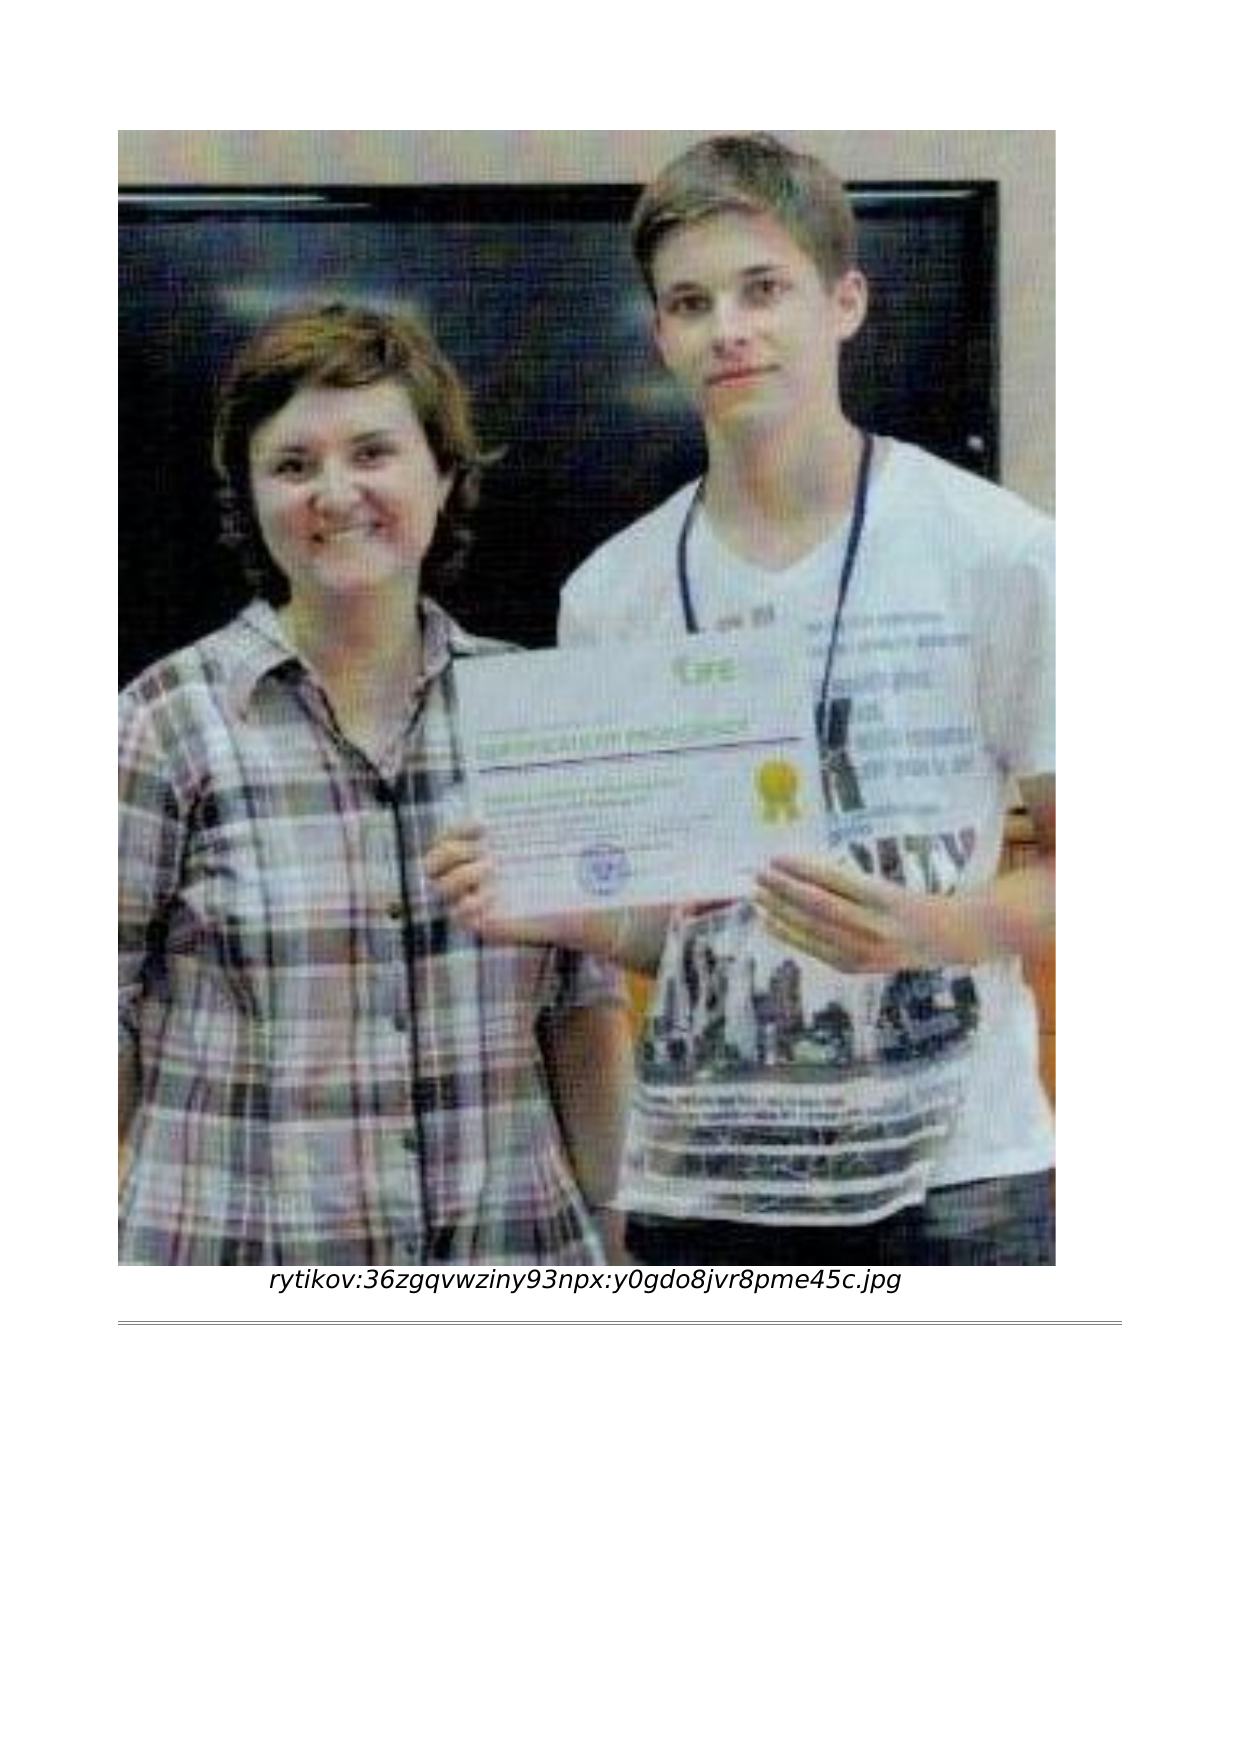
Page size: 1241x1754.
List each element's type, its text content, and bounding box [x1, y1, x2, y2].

picture [118, 130, 1056, 1266]
text rytikov:36zgqvwziny93npx:y0gdo8jvr8pme45c.jpg [118, 1266, 1056, 1294]
